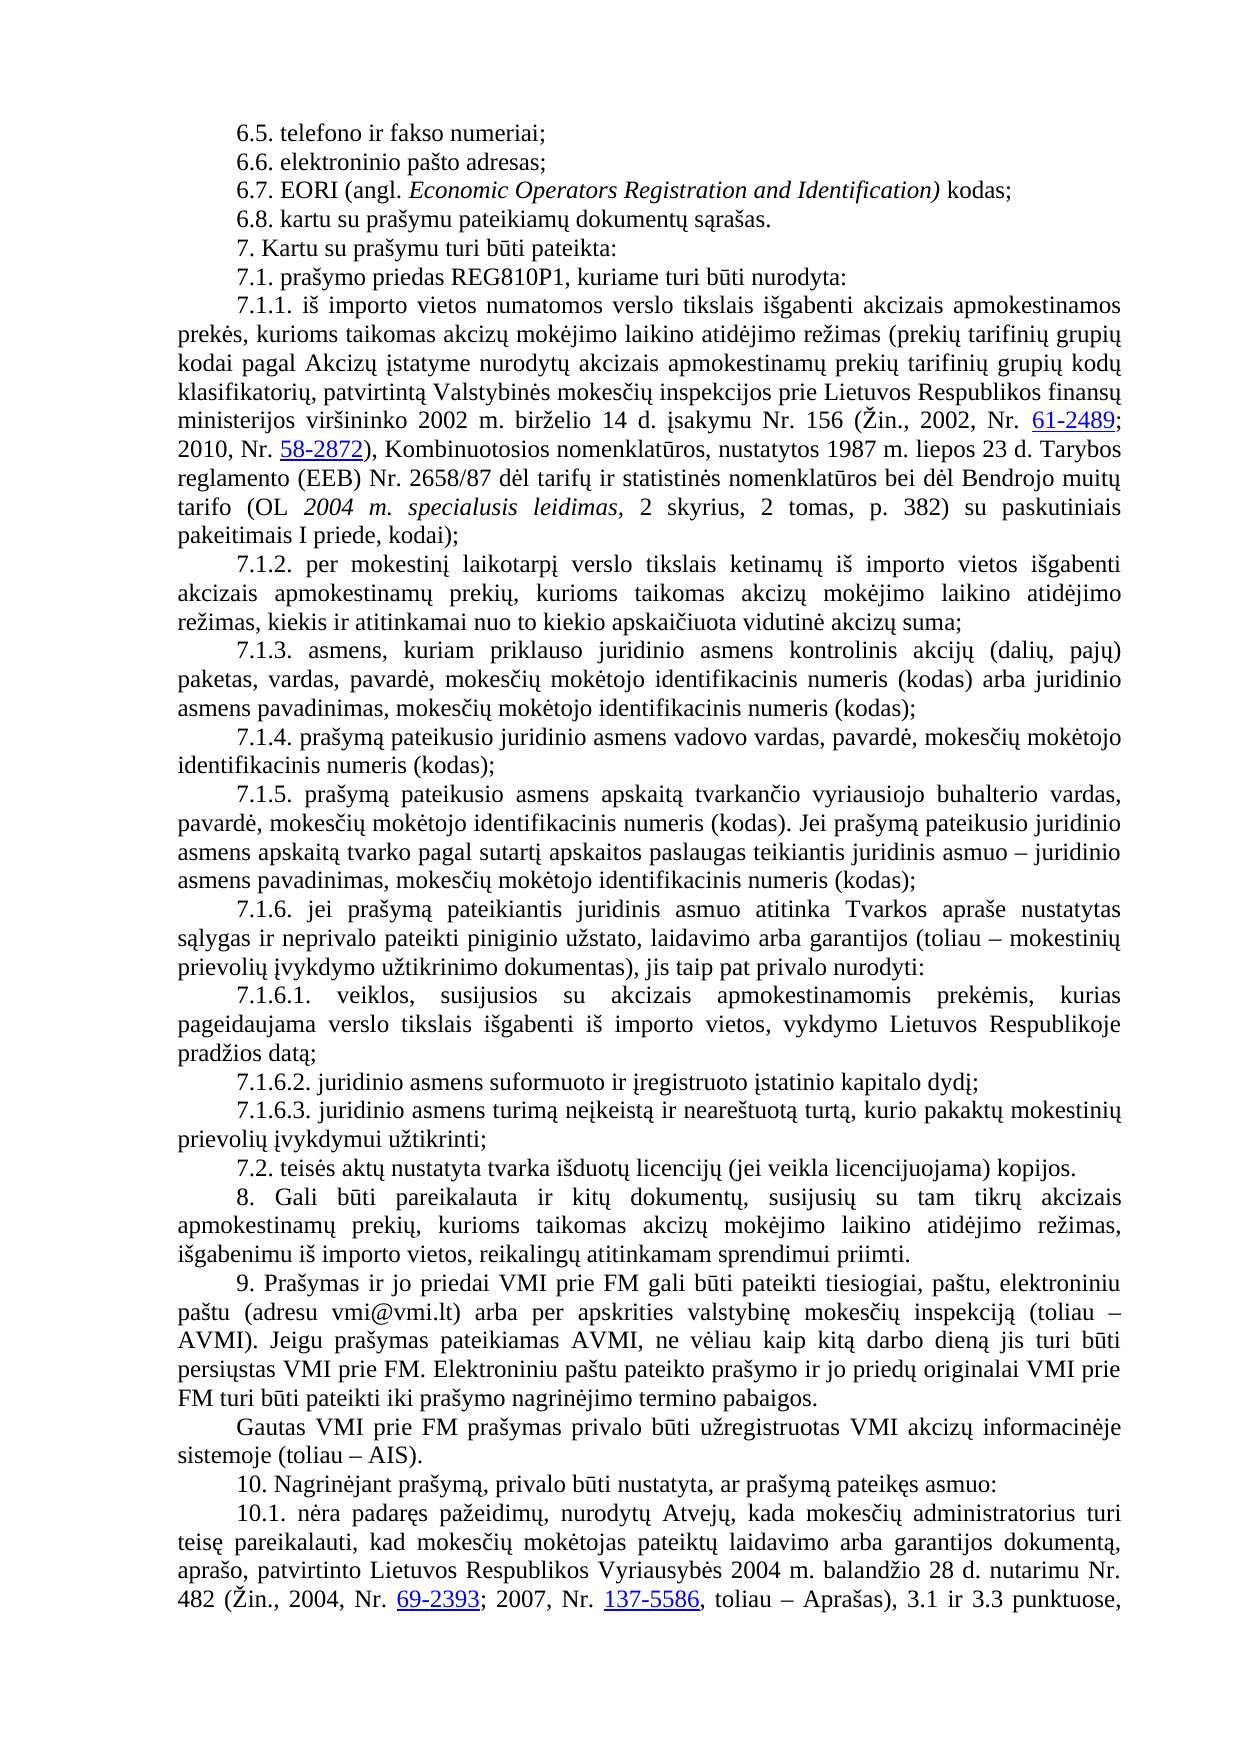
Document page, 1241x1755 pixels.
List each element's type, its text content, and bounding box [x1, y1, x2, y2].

text 7.1. prašymo priedas REG810P1, kuriame turi būti nurodyta: [177, 262, 1122, 291]
text 7. Kartu su prašymu turi būti pateikta: [177, 233, 1122, 262]
text 7.1.2. per mokestinį laikotarpį verslo tikslais ketinamų iš importo vietos išgabenti akcizais apmokestinamų prekių, kurioms taikomas akcizų mokėjimo laikino atidėjimo režimas, kiekis ir atitinkamai nuo to kiekio apskaičiuota vidutinė akcizų suma; [177, 549, 1122, 636]
text Gautas VMI prie FM prašymas privalo būti užregistruotas VMI akcizų informacinėje sistemoje (toliau – AIS). [177, 1412, 1122, 1469]
text 7.2. teisės aktų nustatyta tvarka išduotų licencijų (jei veikla licencijuojama) kopijos. [177, 1153, 1122, 1182]
text 9. Prašymas ir jo priedai VMI prie FM gali būti pateikti tiesiogiai, paštu, elektroniniu paštu (adresu vmi@vmi.lt) arba per apskrities valstybinę mokesčių inspekciją (toliau – AVMI). Jeigu prašymas pateikiamas AVMI, ne vėliau kaip kitą darbo dieną jis turi būti persiųstas VMI prie FM. Elektroniniu paštu pateikto prašymo ir jo priedų originalai VMI prie FM turi būti pateikti iki prašymo nagrinėjimo termino pabaigos. [177, 1268, 1122, 1412]
text 6.5. telefono ir fakso numeriai; [177, 118, 1122, 147]
text 7.1.6.3. juridinio asmens turimą neįkeistą ir neareštuotą turtą, kurio pakaktų mokestinių prievolių įvykdymui užtikrinti; [177, 1096, 1122, 1153]
text 10.1. nėra padaręs pažeidimų, nurodytų Atvejų, kada mokesčių administratorius turi teisę pareikalauti, kad mokesčių mokėtojas pateiktų laidavimo arba garantijos dokumentą, aprašo, patvirtinto Lietuvos Respublikos Vyriausybės 2004 m. balandžio 28 d. nutarimu Nr. 482 (Žin., 2004, Nr. 69-2393; 2007, Nr. 137-5586, toliau – Aprašas), 3.1 ir 3.3 punktuose, [177, 1498, 1122, 1613]
text 10. Nagrinėjant prašymą, privalo būti nustatyta, ar prašymą pateikęs asmuo: [177, 1469, 1122, 1498]
text 6.7. EORI (angl. Economic Operators Registration and Identification) kodas; [177, 176, 1122, 204]
text 7.1.4. prašymą pateikusio juridinio asmens vadovo vardas, pavardė, mokesčių mokėtojo identifikacinis numeris (kodas); [177, 722, 1122, 779]
text 7.1.1. iš importo vietos numatomos verslo tikslais išgabenti akcizais apmokestinamos prekės, kurioms taikomas akcizų mokėjimo laikino atidėjimo režimas (prekių tarifinių grupių kodai pagal Akcizų įstatyme nurodytų akcizais apmokestinamų prekių tarifinių grupių kodų klasifikatorių, patvirtintą Valstybinės mokesčių inspekcijos prie Lietuvos Respublikos finansų ministerijos viršininko 2002 m. birželio 14 d. įsakymu Nr. 156 (Žin., 2002, Nr. 61-2489; 2010, Nr. 58-2872), Kombinuotosios nomenklatūros, nustatytos 1987 m. liepos 23 d. Tarybos reglamento (EEB) Nr. 2658/87 dėl tarifų ir statistinės nomenklatūros bei dėl Bendrojo muitų tarifo (OL 2004 m. specialusis leidimas, 2 skyrius, 2 tomas, p. 382) su paskutiniais pakeitimais I priede, kodai); [177, 291, 1122, 549]
text 7.1.3. asmens, kuriam priklauso juridinio asmens kontrolinis akcijų (dalių, pajų) paketas, vardas, pavardė, mokesčių mokėtojo identifikacinis numeris (kodas) arba juridinio asmens pavadinimas, mokesčių mokėtojo identifikacinis numeris (kodas); [177, 636, 1122, 722]
text 7.1.5. prašymą pateikusio asmens apskaitą tvarkančio vyriausiojo buhalterio vardas, pavardė, mokesčių mokėtojo identifikacinis numeris (kodas). Jei prašymą pateikusio juridinio asmens apskaitą tvarko pagal sutartį apskaitos paslaugas teikiantis juridinis asmuo – juridinio asmens pavadinimas, mokesčių mokėtojo identifikacinis numeris (kodas); [177, 779, 1122, 894]
text 6.8. kartu su prašymu pateikiamų dokumentų sąrašas. [177, 204, 1122, 233]
text 6.6. elektroninio pašto adresas; [177, 147, 1122, 176]
text 7.1.6.2. juridinio asmens suformuoto ir įregistruoto įstatinio kapitalo dydį; [177, 1067, 1122, 1096]
text 8. Gali būti pareikalauta ir kitų dokumentų, susijusių su tam tikrų akcizais apmokestinamų prekių, kurioms taikomas akcizų mokėjimo laikino atidėjimo režimas, išgabenimu iš importo vietos, reikalingų atitinkamam sprendimui priimti. [177, 1182, 1122, 1268]
text 7.1.6. jei prašymą pateikiantis juridinis asmuo atitinka Tvarkos apraše nustatytas sąlygas ir neprivalo pateikti piniginio užstato, laidavimo arba garantijos (toliau – mokestinių prievolių įvykdymo užtikrinimo dokumentas), jis taip pat privalo nurodyti: [177, 894, 1122, 981]
text 7.1.6.1. veiklos, susijusios su akcizais apmokestinamomis prekėmis, kurias pageidaujama verslo tikslais išgabenti iš importo vietos, vykdymo Lietuvos Respublikoje pradžios datą; [177, 981, 1122, 1067]
